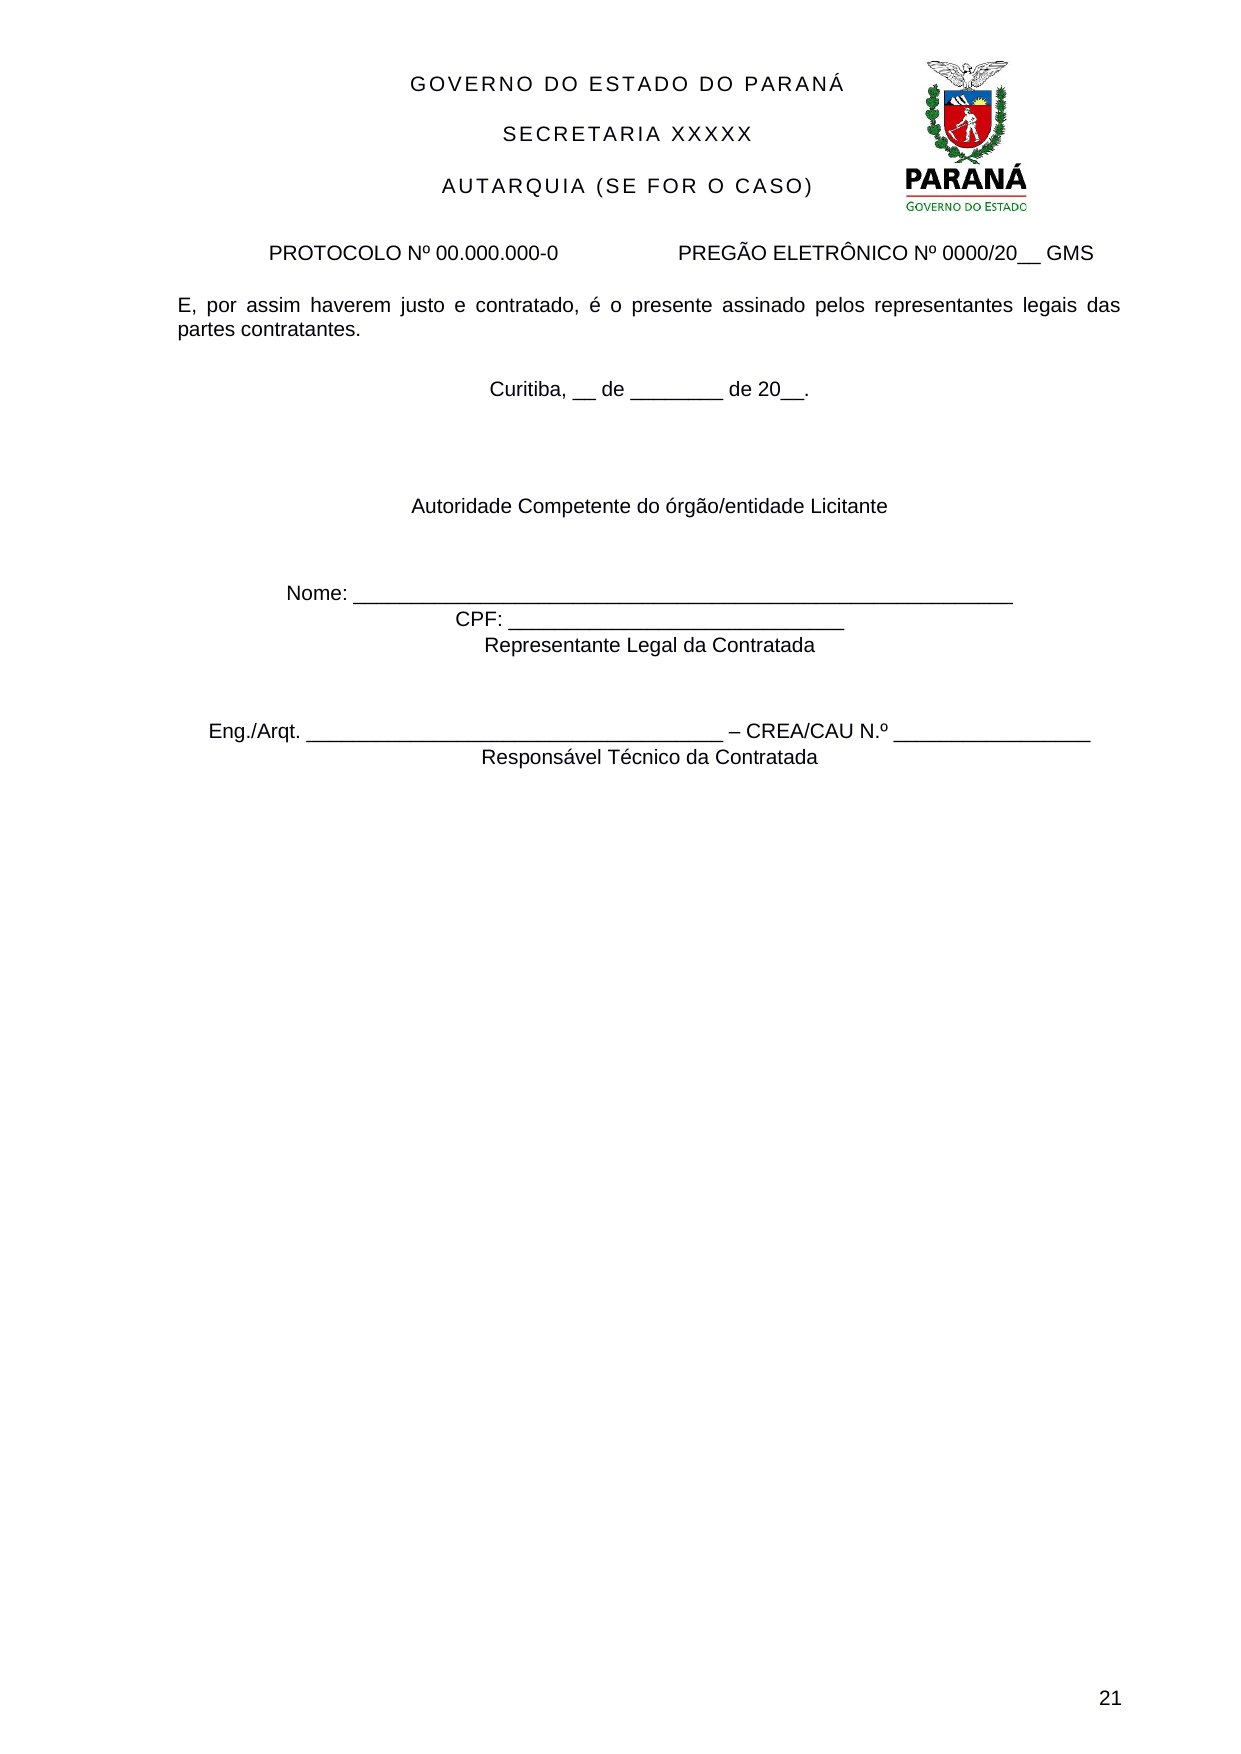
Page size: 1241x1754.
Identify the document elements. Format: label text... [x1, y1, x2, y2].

text Curitiba, __ de ________ de 20__. [177, 377, 1122, 401]
text E, por assim haverem justo e contratado, é o presente assinado pelos representantes legais das partes contratantes. [177, 293, 1122, 341]
